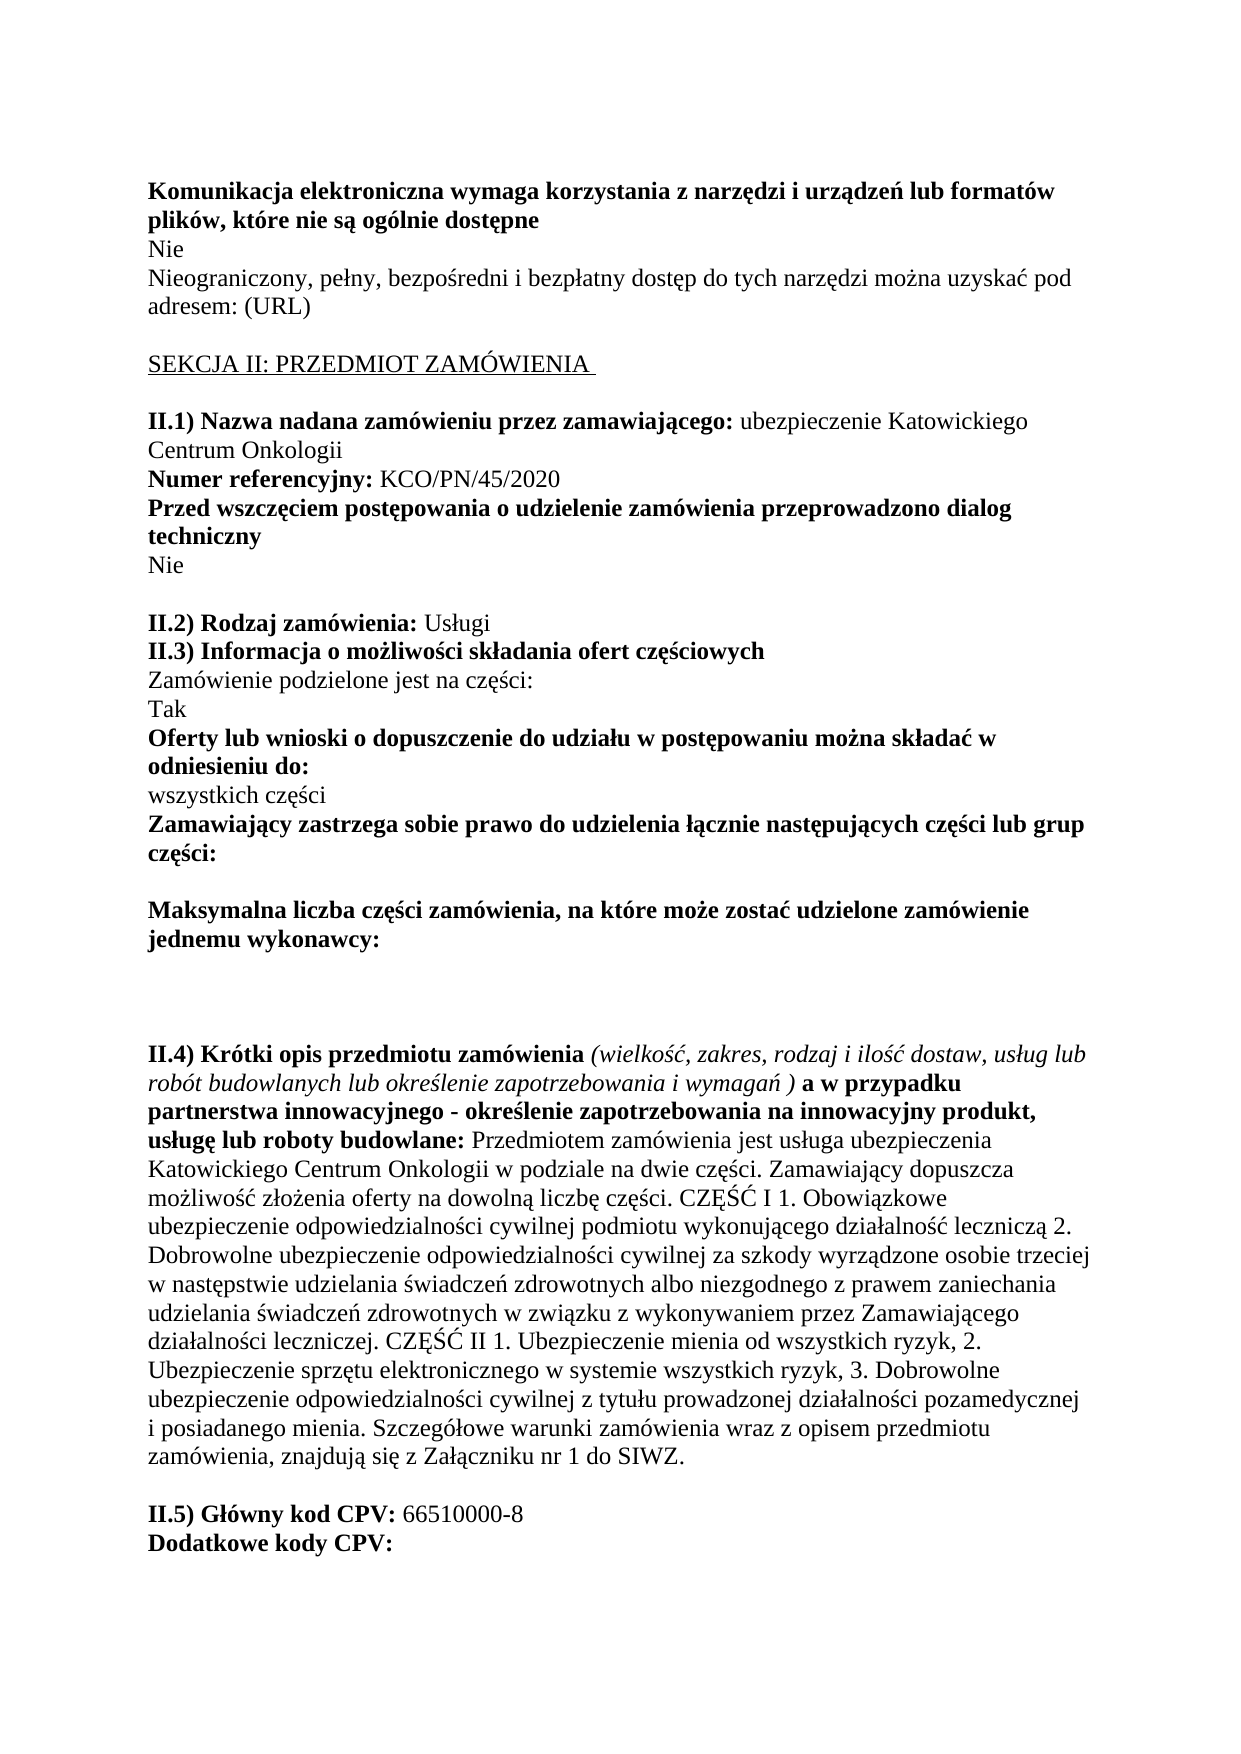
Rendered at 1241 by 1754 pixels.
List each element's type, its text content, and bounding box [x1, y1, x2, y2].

text SEKCJA II: PRZEDMIOT ZAMÓWIENIA [148, 349, 1093, 378]
text II.1) Nazwa nadana zamówieniu przez zamawiającego: ubezpieczenie Katowickiego Centrum Onkologii Numer referencyjny: KCO/PN/45/2020 Przed wszczęciem postępowania o udzielenie zamówienia przeprowadzono dialog techniczny [148, 378, 1093, 550]
text II.2) Rodzaj zamówienia: Usługi II.3) Informacja o możliwości składania ofert częściowych Zamówienie podzielone jest na części: [148, 579, 1093, 694]
text Nie Nieograniczony, pełny, bezpośredni i bezpłatny dostęp do tych narzędzi można uzyskać pod adresem: (URL) [148, 234, 1093, 349]
text Nie [148, 550, 1093, 579]
text Komunikacja elektroniczna wymaga korzystania z narzędzi i urządzeń lub formatów plików, które nie są ogólnie dostępne [148, 148, 1093, 234]
text Tak Oferty lub wnioski o dopuszczenie do udziału w postępowaniu można składać w odniesieniu do: wszystkich części [148, 694, 1093, 809]
text Zamawiający zastrzega sobie prawo do udzielenia łącznie następujących części lub grup części: Maksymalna liczba części zamówienia, na które może zostać udzielone zamówienie jednemu wykonawcy: II.4) Krótki opis przedmiotu zamówienia (wielkość, zakres, rodzaj i ilość dostaw, usług lub robót budowlanych lub określenie zapotrzebowania i wymagań ) a w przypadku partnerstwa innowacyjnego - określenie zapotrzebowania na innowacyjny produkt, usługę lub roboty budowlane: Przedmiotem zamówienia jest usługa ubezpieczenia Katowickiego Centrum Onkologii w podziale na dwie części. Zamawiający dopuszcza możliwość złożenia oferty na dowolną liczbę części. CZĘŚĆ I 1. Obowiązkowe ubezpieczenie odpowiedzialności cywilnej podmiotu wykonującego działalność leczniczą 2. Dobrowolne ubezpieczenie odpowiedzialności cywilnej za szkody wyrządzone osobie trzeciej w następstwie udzielania świadczeń zdrowotnych albo niezgodnego z prawem zaniechania udzielania świadczeń zdrowotnych w związku z wykonywaniem przez Zamawiającego działalności leczniczej. CZĘŚĆ II 1. Ubezpieczenie mienia od wszystkich ryzyk, 2. Ubezpieczenie sprzętu elektronicznego w systemie wszystkich ryzyk, 3. Dobrowolne ubezpieczenie odpowiedzialności cywilnej z tytułu prowadzonej działalności pozamedycznej i posiadanego mienia. Szczegółowe warunki zamówienia wraz z opisem przedmiotu zamówienia, znajdują się z Załączniku nr 1 do SIWZ. II.5) Główny kod CPV: 66510000-8 Dodatkowe kody CPV: [148, 809, 1093, 1585]
